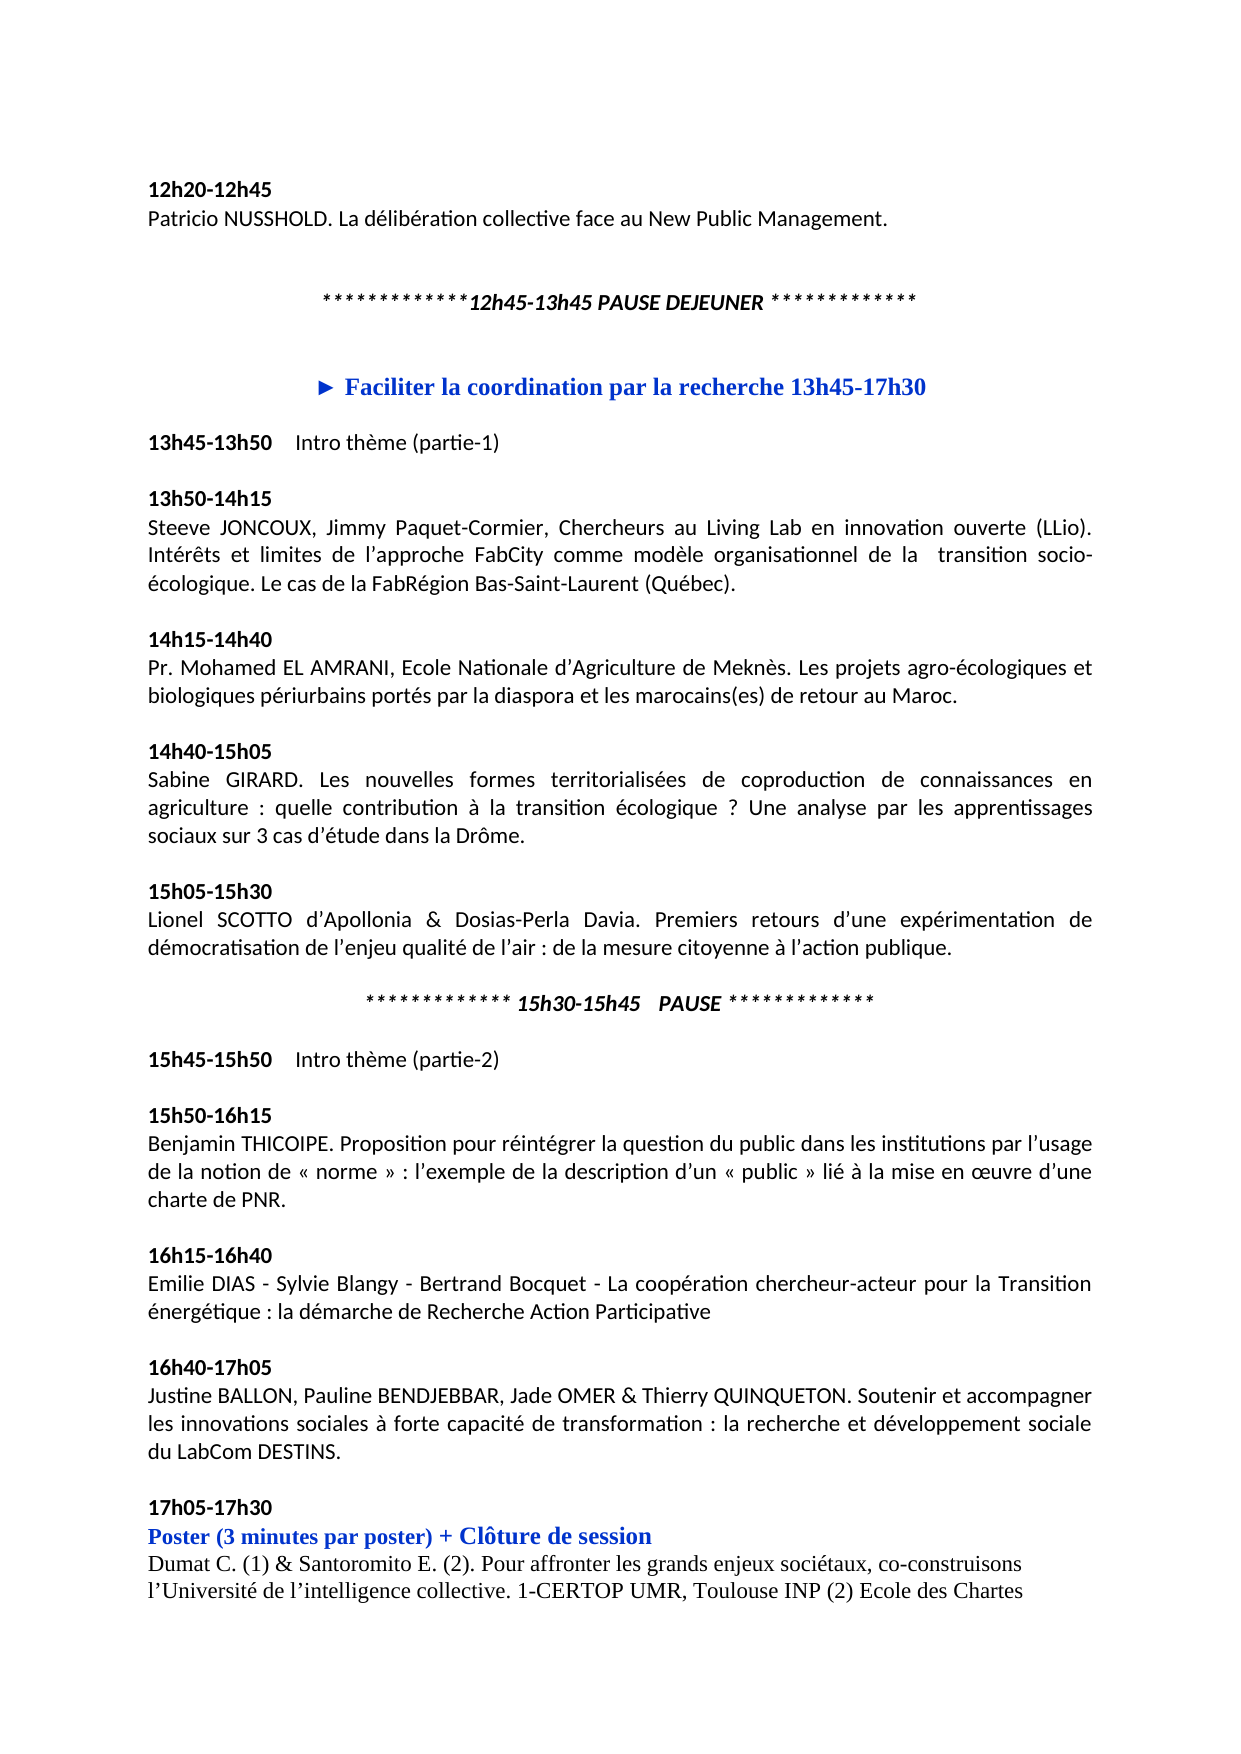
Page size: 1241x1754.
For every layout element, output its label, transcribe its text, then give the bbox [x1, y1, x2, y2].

text Pr. Mohamed EL AMRANI, Ecole Nationale d’Agriculture de Meknès. Les projets agro-écologiques et biologiques périurbains portés par la diaspora et les marocains(es) de retour au Maroc. [148, 653, 1093, 709]
text 12h20-12h45 [148, 176, 1093, 204]
text Lionel SCOTTO d’Apollonia & Dosias-Perla Davia. Premiers retours d’une expérimentation de démocratisation de l’enjeu qualité de l’air : de la mesure citoyenne à l’action publique. [148, 905, 1093, 961]
text 17h05-17h30 [148, 1493, 1093, 1521]
text Sabine GIRARD. Les nouvelles formes territorialisées de coproduction de connaissances en agriculture : quelle contribution à la transition écologique ? Une analyse par les apprentissages sociaux sur 3 cas d’étude dans la Drôme. [148, 765, 1093, 849]
text Benjamin THICOIPE. Proposition pour réintégrer la question du public dans les institutions par l’usage de la notion de « norme » : l’exemple de la description d’un « public » lié à la mise en œuvre d’une charte de PNR. [148, 1129, 1093, 1213]
text 14h15-14h40 [148, 625, 1093, 653]
text Patricio NUSSHOLD. La délibération collective face au New Public Management. [148, 204, 1093, 232]
text ► Faciliter la coordination par la recherche 13h45-17h30 [148, 372, 1093, 401]
text Justine BALLON, Pauline BENDJEBBAR, Jade OMER & Thierry QUINQUETON. Soutenir et accompagner les innovations sociales à forte capacité de transformation : la recherche et développement sociale du LabCom DESTINS. [148, 1381, 1093, 1465]
text 16h15-16h40 [148, 1241, 1093, 1269]
text 15h45-15h50 Intro thème (partie-2) [148, 1045, 1093, 1073]
text Poster (3 minutes par poster) + Clôture de session [148, 1521, 1093, 1550]
text 14h40-15h05 [148, 737, 1093, 765]
text 15h50-16h15 [148, 1101, 1093, 1129]
text 15h05-15h30 [148, 877, 1093, 905]
text 13h45-13h50 Intro thème (partie-1) [148, 428, 1093, 457]
text Steeve JONCOUX, Jimmy Paquet-Cormier, Chercheurs au Living Lab en innovation ouverte (LLio). Intérêts et limites de l’approche FabCity comme modèle organisationnel de la transition socio-écologique. Le cas de la FabRégion Bas-Saint-Laurent (Québec). [148, 513, 1093, 597]
text Dumat C. (1) & Santoromito E. (2). Pour affronter les grands enjeux sociétaux, co-construisons l’Université de l’intelligence collective. 1-CERTOP UMR, Toulouse INP (2) Ecole des Chartes [148, 1550, 1093, 1604]
text 16h40-17h05 [148, 1353, 1093, 1381]
text ************* 15h30-15h45 PAUSE ************* [148, 989, 1093, 1017]
text 13h50-14h15 [148, 484, 1093, 513]
text *************12h45-13h45 PAUSE DEJEUNER ************* [148, 288, 1093, 316]
text Emilie DIAS - Sylvie Blangy - Bertrand Bocquet - La coopération chercheur-acteur pour la Transition énergétique : la démarche de Recherche Action Participative [148, 1269, 1093, 1325]
